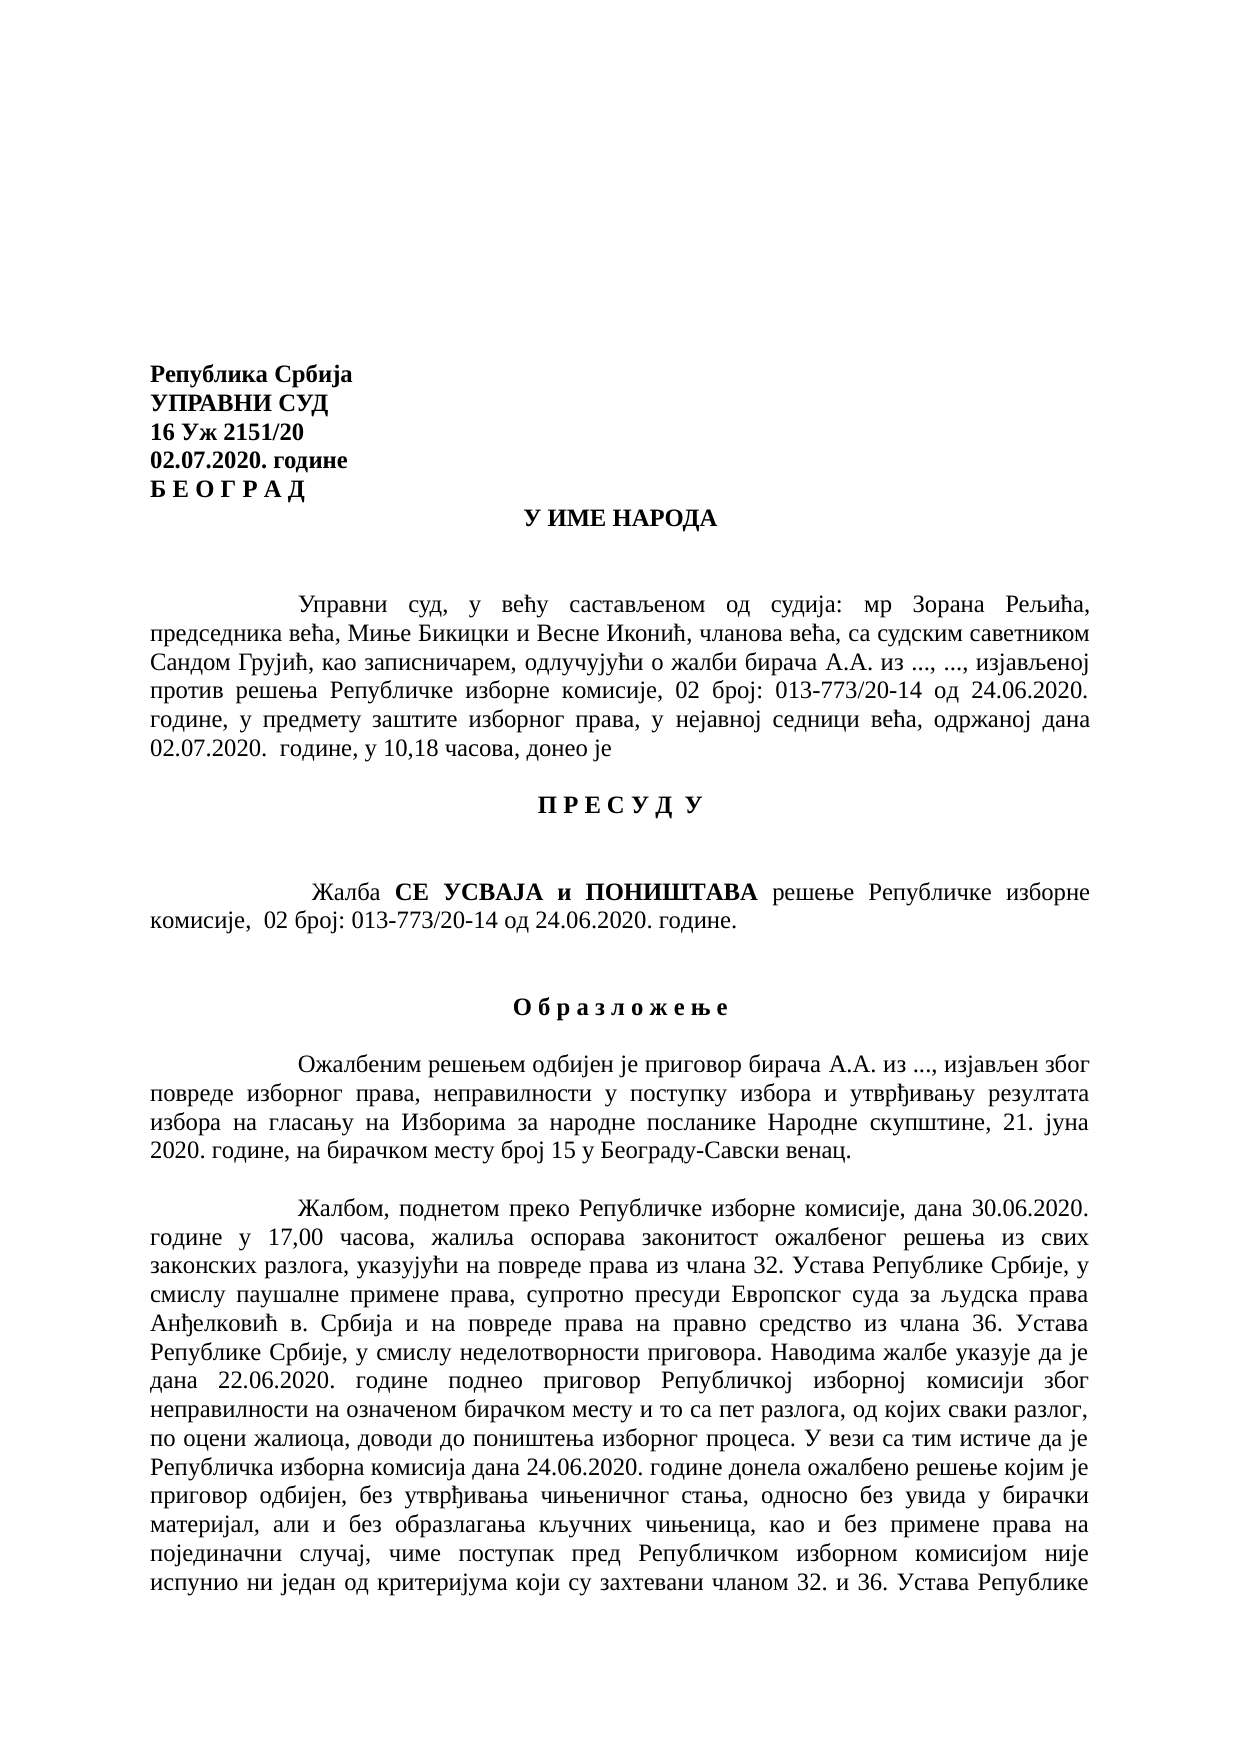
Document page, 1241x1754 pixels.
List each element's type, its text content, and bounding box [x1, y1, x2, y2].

text 16 Уж 2151/20 [150, 417, 1090, 445]
text У ИМЕ НАРОДА [150, 503, 1090, 532]
text Жалбом, поднетом преко Републичке изборне комисије, дана 30.06.2020. године у 17,00 часова, жалиља оспорава законитост ожалбеног решења из свих законских разлога, указујући на повреде права из члана 32. Устава Републике Србије, у смислу паушалне примене права, супротно пресуди Европског суда за људска права Анђелковић в. Србија и на повреде права на правно средство из члана 36. Устава Републике Србије, у смислу неделотворности приговора. Наводима жалбе указује да је дана 22.06.2020. године поднео приговор Републичкоj изборној комисији због неправилности на означеном бирачком месту и то са пет разлога, од којих сваки разлог, по оцени жалиоца, доводи до поништења изборног процеса. У вези са тим истиче да је Републичка изборна комисија дана 24.06.2020. године донела ожалбено решење којим је приговор одбијен, без утврђивања чињеничног стања, односно без увида у бирачки материјал, али и без образлагања кључних чињеница, као и без примене права на појединачни случај, чиме поступак пред Републичком изборном комисијом није испунио ни један од критеријума који су захтевани чланом 32. и 36. Устава Републике [150, 1193, 1090, 1595]
text Управни суд, у већу састављеном од судија: мр Зорана Рељића, председника већа, Миње Бикицки и Весне Иконић, чланова већа, са судским саветником Сандом Грујић, као записничарем, одлучујући о жалби бирача А.А. из ..., ..., изјављеној против решења Републичке изборне комисије, 02 број: 013-773/20-14 од 24.06.2020. године, у предмету заштите изборног права, у нејавној седници већа, одржаној дана 02.07.2020. године, у 10,18 часова, донео је [150, 589, 1090, 762]
text О б р а з л о ж е њ е [150, 992, 1090, 1020]
text П Р Е С У Д У [150, 790, 1090, 819]
text УПРАВНИ СУД [150, 388, 1090, 417]
text Жалба СЕ УСВАЈА и ПОНИШТАВА решење Републичке изборне комисије, 02 број: 013-773/20-14 од 24.06.2020. године. [150, 877, 1090, 934]
text Република Србија [150, 148, 1090, 388]
text 02.07.2020. године [150, 445, 1090, 474]
text Б Е О Г Р А Д [150, 474, 1090, 503]
text Ожалбеним решењем одбијен је приговор бирача А.А. из ..., изјављен због повреде изборног права, неправилности у поступку избора и утврђивању резултата избора на гласању на Изборима за народне посланике Народне скупштине, 21. јуна 2020. године, на бирачком месту број 15 у Београду-Савски венац. [150, 1049, 1090, 1164]
